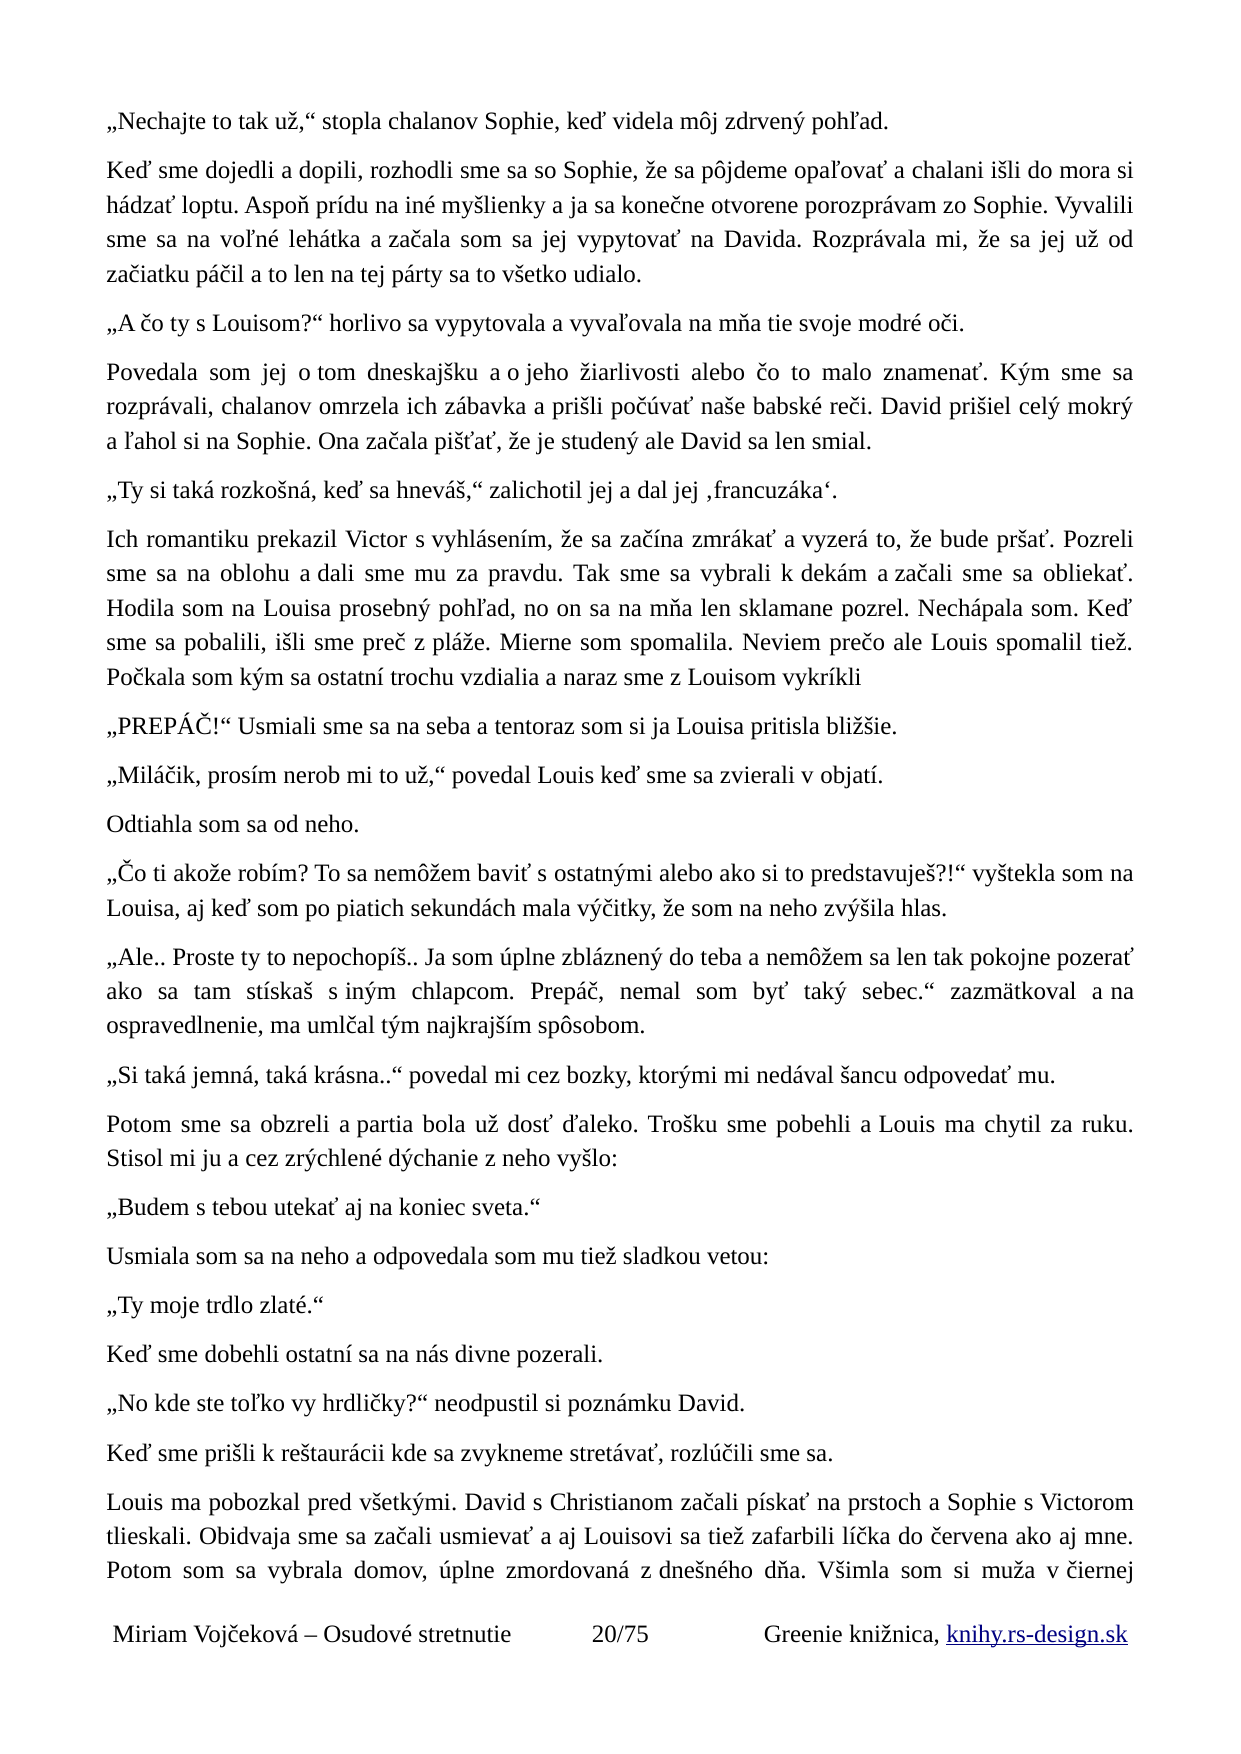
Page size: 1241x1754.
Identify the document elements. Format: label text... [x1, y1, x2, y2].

text „Čo ti akože robím? To sa nemôžem baviť s ostatnými alebo ako si to predstavuješ?!“ vyštekla som na Louisa, aj keď som po piatich sekundách mala výčitky, že som na neho zvýšila hlas. [106, 858, 1134, 921]
text Keď sme dobehli ostatní sa na nás divne pozerali. [106, 1339, 1134, 1368]
text Povedala som jej o tom dneskajšku a o jeho žiarlivosti alebo čo to malo znamenať. Kým sme sa rozprávali, chalanov omrzela ich zábavka a prišli počúvať naše babské reči. David prišiel celý mokrý a ľahol si na Sophie. Ona začala pišťať, že je studený ale David sa len smial. [106, 357, 1134, 454]
text Potom sme sa obzreli a partia bola už dosť ďaleko. Trošku sme pobehli a Louis ma chytil za ruku. Stisol mi ju a cez zrýchlené dýchanie z neho vyšlo: [106, 1109, 1134, 1172]
text „Miláčik, prosím nerob mi to už,“ povedal Louis keď sme sa zvierali v objatí. [106, 760, 1134, 789]
text Odtiahla som sa od neho. [106, 809, 1134, 838]
text Louis ma pobozkal pred všetkými. David s Christianom začali pískať na prstoch a Sophie s Victorom tlieskali. Obidvaja sme sa začali usmievať a aj Louisovi sa tiež zafarbili líčka do červena ako aj mne. Potom som sa vybrala domov, úplne zmordovaná z dnešného dňa. Všimla som si muža v čiernej [106, 1487, 1134, 1584]
text Keď sme dojedli a dopili, rozhodli sme sa so Sophie, že sa pôjdeme opaľovať a chalani išli do mora si hádzať loptu. Aspoň prídu na iné myšlienky a ja sa konečne otvorene porozprávam zo Sophie. Vyvalili sme sa na voľné lehátka a začala som sa jej vypytovať na Davida. Rozprávala mi, že sa jej už od začiatku páčil a to len na tej párty sa to všetko udialo. [106, 155, 1134, 287]
text „Ale.. Proste ty to nepochopíš.. Ja som úplne zbláznený do teba a nemôžem sa len tak pokojne pozerať ako sa tam stískaš s iným chlapcom. Prepáč, nemal som byť taký sebec.“ zazmätkoval a na ospravedlnenie, ma umlčal tým najkrajším spôsobom. [106, 942, 1134, 1039]
text „A čo ty s Louisom?“ horlivo sa vypytovala a vyvaľovala na mňa tie svoje modré oči. [106, 308, 1134, 337]
text Ich romantiku prekazil Victor s vyhlásením, že sa začína zmrákať a vyzerá to, že bude pršať. Pozreli sme sa na oblohu a dali sme mu za pravdu. Tak sme sa vybrali k dekám a začali sme sa obliekať. Hodila som na Louisa prosebný pohľad, no on sa na mňa len sklamane pozrel. Nechápala som. Keď sme sa pobalili, išli sme preč z pláže. Mierne som spomalila. Neviem prečo ale Louis spomalil tiež. Počkala som kým sa ostatní trochu vzdialia a naraz sme z Louisom vykríkli [106, 524, 1134, 691]
text „Budem s tebou utekať aj na koniec sveta.“ [106, 1192, 1134, 1221]
text Usmiala som sa na neho a odpovedala som mu tiež sladkou vetou: [106, 1241, 1134, 1270]
text „Si taká jemná, taká krásna..“ povedal mi cez bozky, ktorými mi nedával šancu odpovedať mu. [106, 1060, 1134, 1088]
text „Ty si taká rozkošná, keď sa hneváš,“ zalichotil jej a dal jej ‚francuzáka‘. [106, 475, 1134, 504]
text Keď sme prišli k reštaurácii kde sa zvykneme stretávať, rozlúčili sme sa. [106, 1438, 1134, 1466]
text „Nechajte to tak už,“ stopla chalanov Sophie, keď videla môj zdrvený pohľad. [106, 106, 1134, 135]
text „Ty moje trdlo zlaté.“ [106, 1290, 1134, 1319]
text „PREPÁČ!“ Usmiali sme sa na seba a tentoraz som si ja Louisa pritisla bližšie. [106, 711, 1134, 740]
text „No kde ste toľko vy hrdličky?“ neodpustil si poznámku David. [106, 1388, 1134, 1417]
